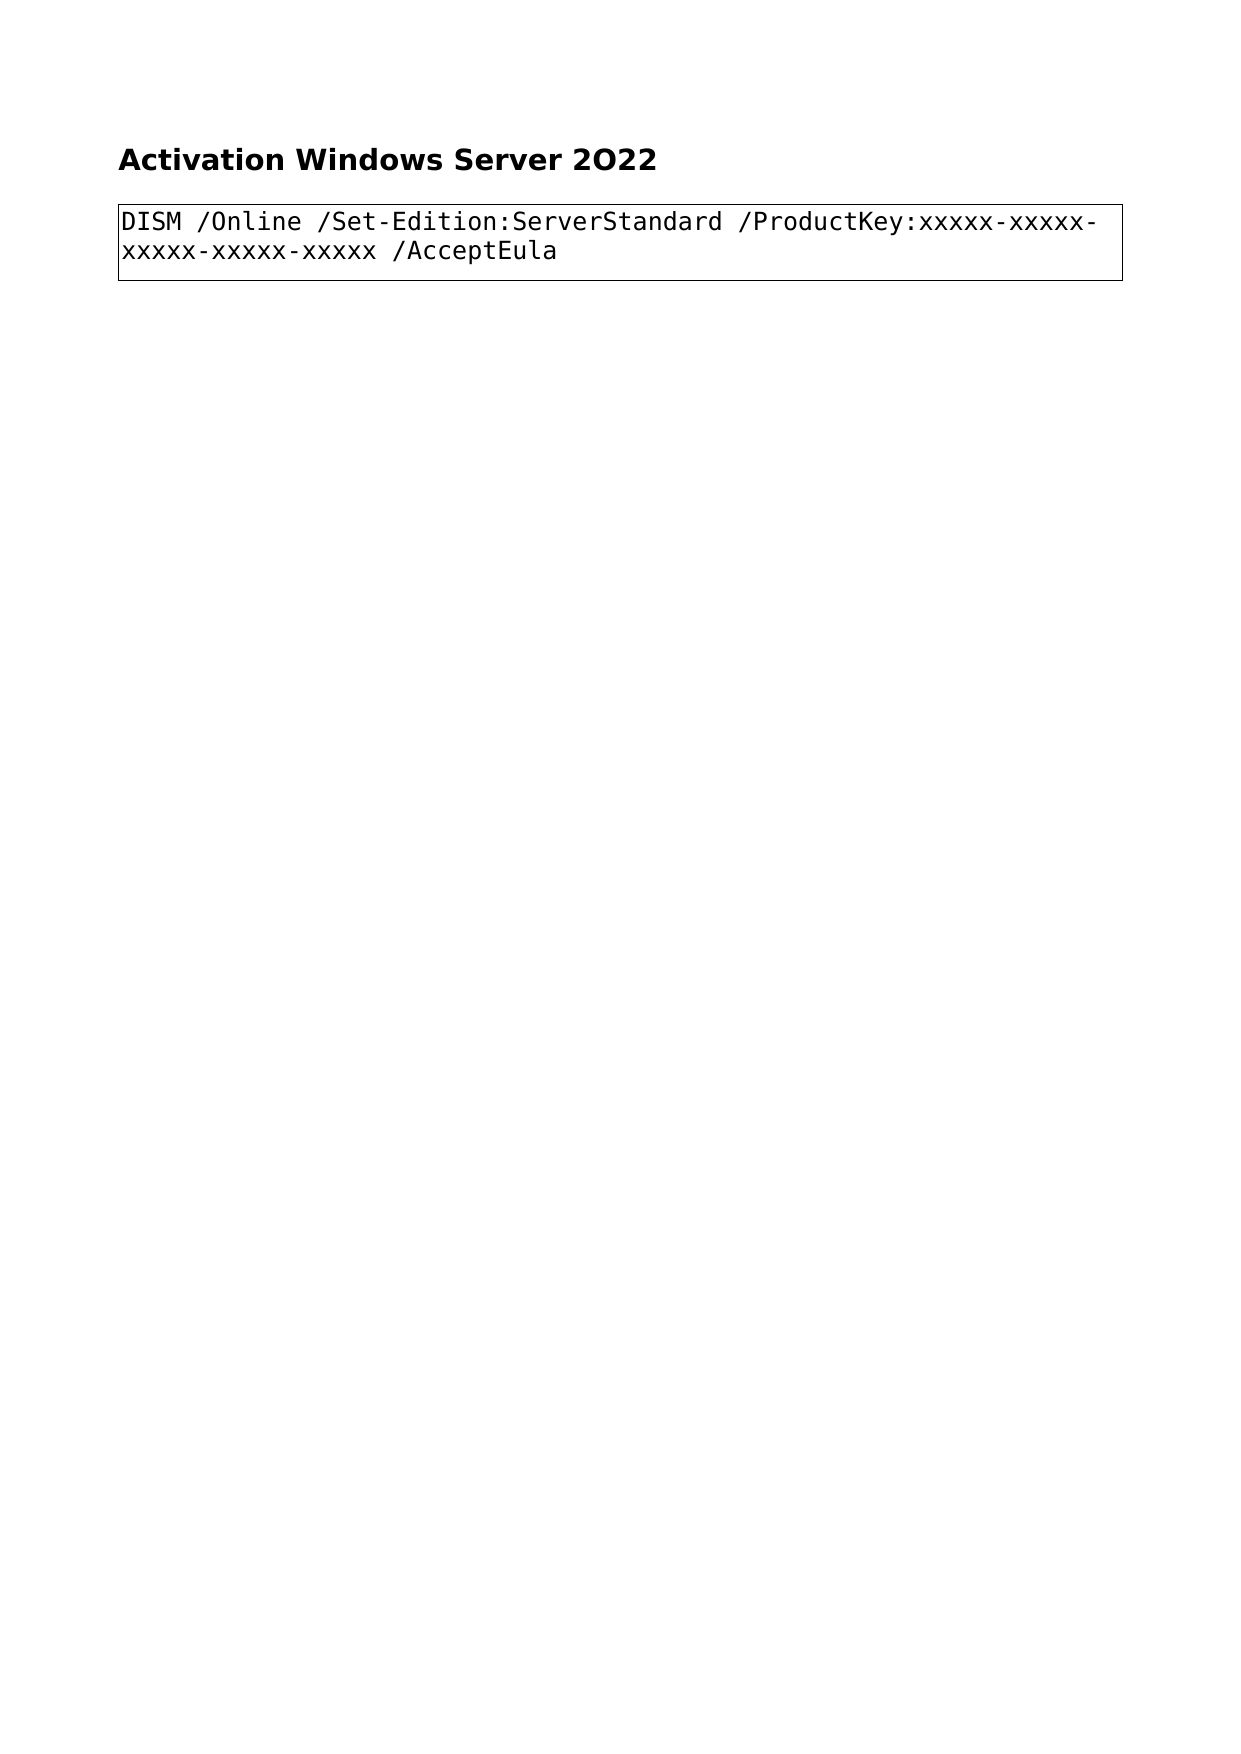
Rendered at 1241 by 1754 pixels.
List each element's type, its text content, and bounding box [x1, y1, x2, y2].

table_header DISM /Online /Set-Edition:ServerStandard /ProductKey:xxxxx-xxxxx-xxxxx-xxxxx-xxxxx /AcceptEula [119, 205, 1122, 280]
subtitle Activation Windows Server 2O22 [118, 143, 1122, 177]
